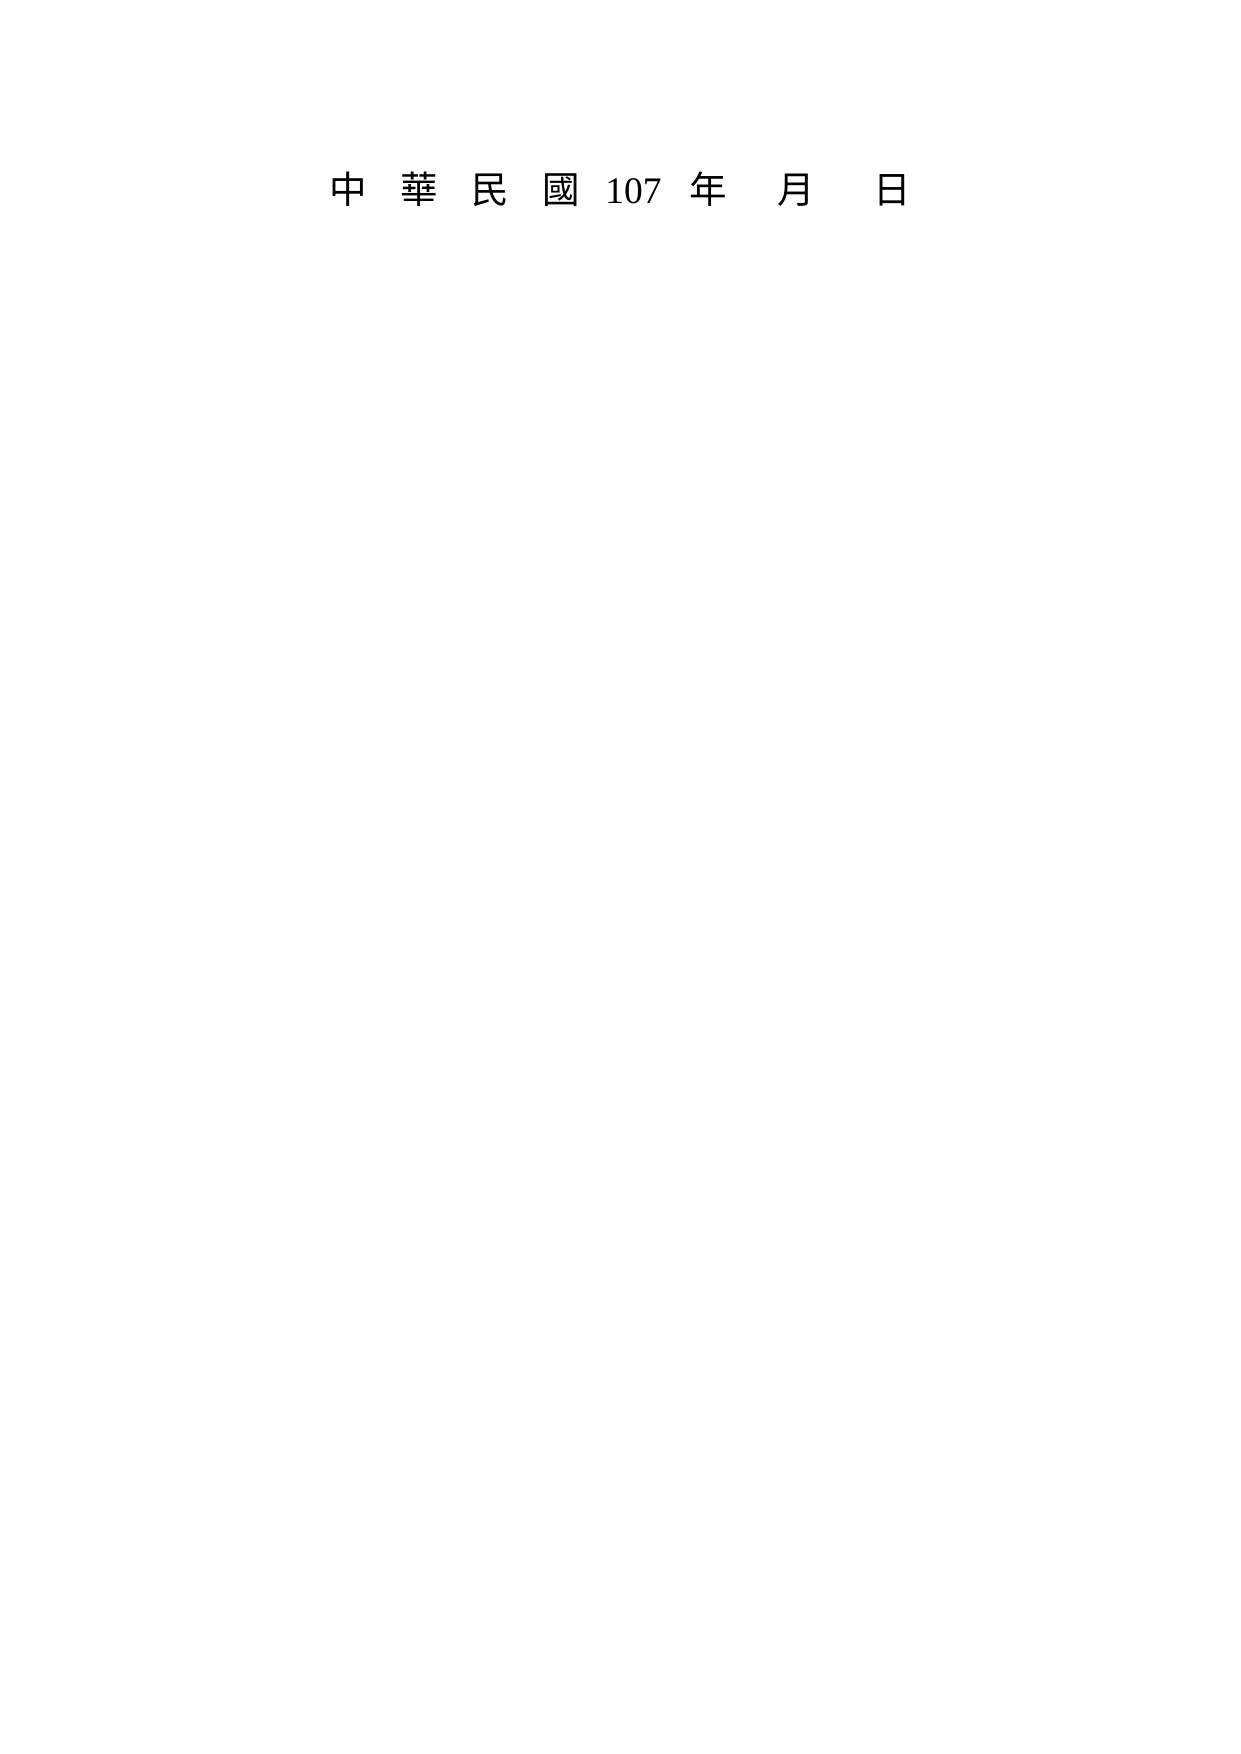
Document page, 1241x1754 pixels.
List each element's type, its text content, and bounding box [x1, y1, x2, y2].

text 中 華 民 國 107 年 月 日 [124, 160, 1116, 214]
